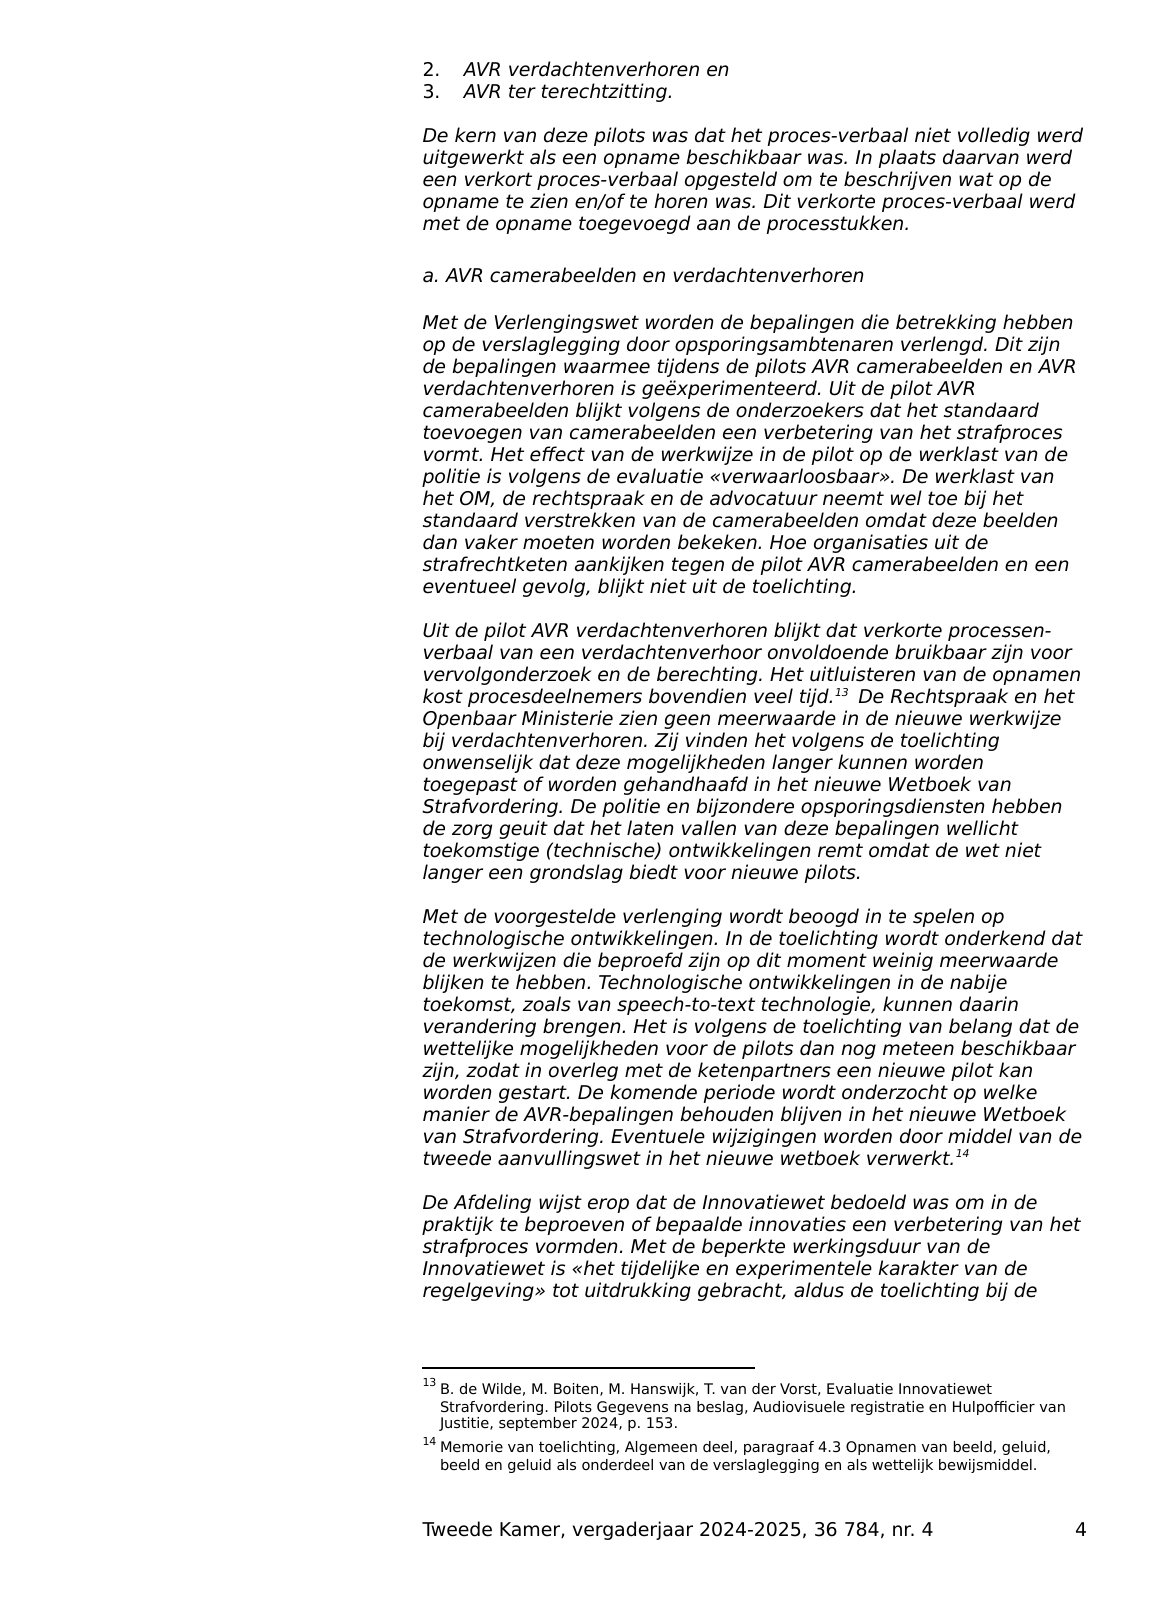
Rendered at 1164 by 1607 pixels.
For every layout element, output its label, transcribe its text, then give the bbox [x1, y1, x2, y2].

text Met de Verlengingswet worden de bepalingen die betrekking hebben op de verslaglegging door opsporingsambtenaren verlengd. Dit zijn de bepalingen waarmee tijdens de pilots AVR camerabeelden en AVR verdachtenverhoren is geëxperimenteerd. Uit de pilot AVR camerabeelden blijkt volgens de onderzoekers dat het standaard toevoegen van camerabeelden een verbetering van het strafproces vormt. Het effect van de werkwijze in de pilot op de werklast van de politie is volgens de evaluatie «verwaarloosbaar». De werklast van het OM, de rechtspraak en de advocatuur neemt wel toe bij het standaard verstrekken van de camerabeelden omdat deze beelden dan vaker moeten worden bekeken. Hoe organisaties uit de strafrechtketen aankijken tegen de pilot AVR camerabeelden en een eventueel gevolg, blijkt niet uit de toelichting. [422, 312, 1087, 598]
text B. de Wilde, M. Boiten, M. Hanswijk, T. van der Vorst, Evaluatie Innovatiewet Strafvordering. Pilots Gegevens na beslag, Audiovisuele registratie en Hulpofficier van Justitie, september 2024, p. 153. [422, 1377, 1087, 1432]
text De Afdeling wijst erop dat de Innovatiewet bedoeld was om in de praktijk te beproeven of bepaalde innovaties een verbetering van het strafproces vormden. Met de beperkte werkingsduur van de Innovatiewet is «het tijdelijke en experimentele karakter van de regelgeving» tot uitdrukking gebracht, aldus de toelichting bij de [422, 1192, 1087, 1302]
text 2. AVR verdachtenverhoren en [422, 59, 1087, 81]
text Uit de pilot AVR verdachtenverhoren blijkt dat verkorte processen-verbaal van een verdachtenverhoor onvoldoende bruikbaar zijn voor vervolgonderzoek en de berechting. Het uitluisteren van de opnamen kost procesdeelnemers bovendien veel tijd. De Rechtspraak en het Openbaar Ministerie zien geen meerwaarde in de nieuwe werkwijze bij verdachtenverhoren. Zij vinden het volgens de toelichting onwenselijk dat deze mogelijkheden langer kunnen worden toegepast of worden gehandhaafd in het nieuwe Wetboek van Strafvordering. De politie en bijzondere opsporingsdiensten hebben de zorg geuit dat het laten vallen van deze bepalingen wellicht toekomstige (technische) ontwikkelingen remt omdat de wet niet langer een grondslag biedt voor nieuwe pilots. [422, 620, 1087, 884]
text Met de voorgestelde verlenging wordt beoogd in te spelen op technologische ontwikkelingen. In de toelichting wordt onderkend dat de werkwijzen die beproefd zijn op dit moment weinig meerwaarde blijken te hebben. Technologische ontwikkelingen in de nabije toekomst, zoals van speech-to-text technologie, kunnen daarin verandering brengen. Het is volgens de toelichting van belang dat de wettelijke mogelijkheden voor de pilots dan nog meteen beschikbaar zijn, zodat in overleg met de ketenpartners een nieuwe pilot kan worden gestart. De komende periode wordt onderzocht op welke manier de AVR-bepalingen behouden blijven in het nieuwe Wetboek van Strafvordering. Eventuele wijzigingen worden door middel van de tweede aanvullingswet in het nieuwe wetboek verwerkt. [422, 906, 1087, 1170]
text 3. AVR ter terechtzitting. [422, 81, 1087, 103]
subtitle a. AVR camerabeelden en verdachtenverhoren [422, 265, 1087, 287]
text De kern van deze pilots was dat het proces-verbaal niet volledig werd uitgewerkt als een opname beschikbaar was. In plaats daarvan werd een verkort proces-verbaal opgesteld om te beschrijven wat op de opname te zien en/of te horen was. Dit verkorte proces-verbaal werd met de opname toegevoegd aan de processtukken. [422, 125, 1087, 235]
text Memorie van toelichting, Algemeen deel, paragraaf 4.3 Opnamen van beeld, geluid, beeld en geluid als onderdeel van de verslaglegging en als wettelijk bewijsmiddel. [422, 1435, 1087, 1474]
